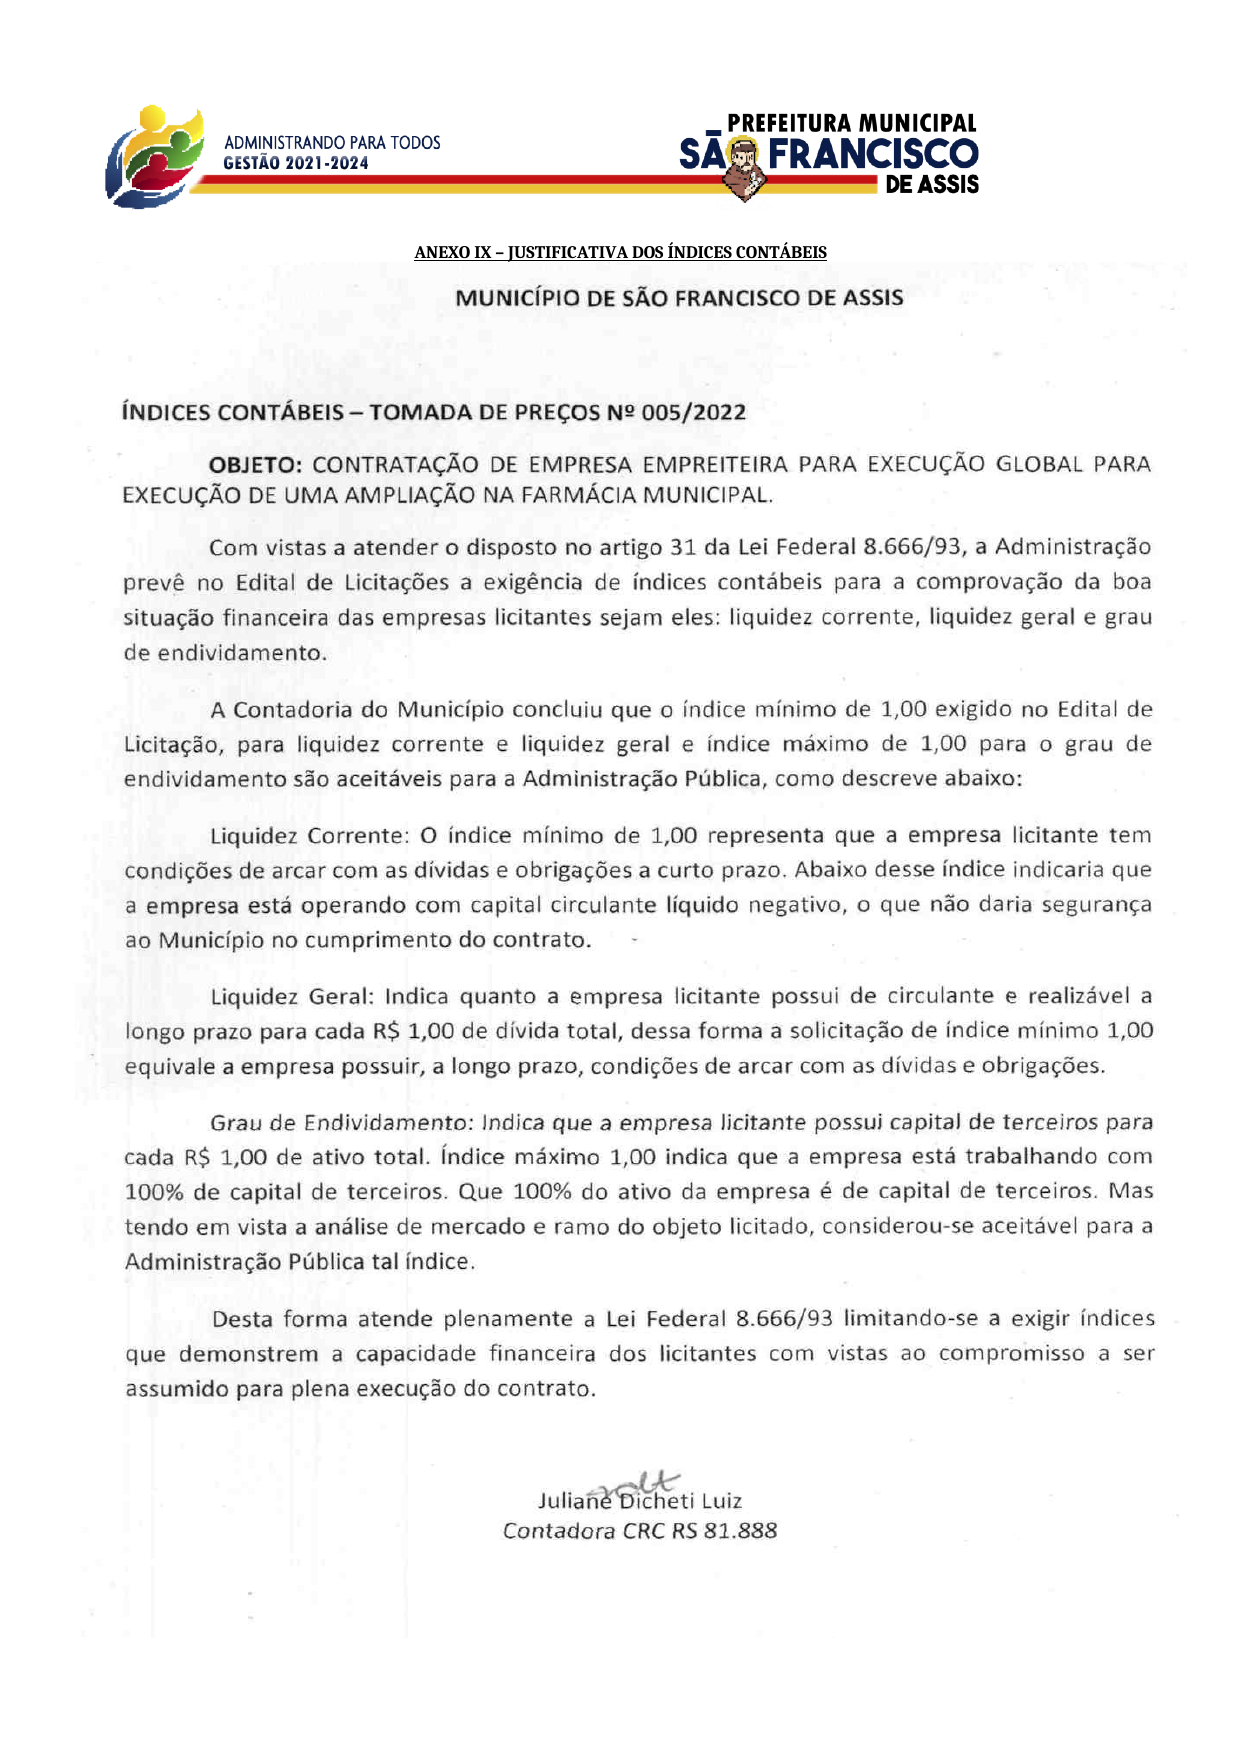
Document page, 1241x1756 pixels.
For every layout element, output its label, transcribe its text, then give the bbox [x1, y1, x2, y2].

subtitle ANEXO IX – JUSTIFICATIVA DOS ÍNDICES CONTÁBEIS [345, 242, 896, 262]
